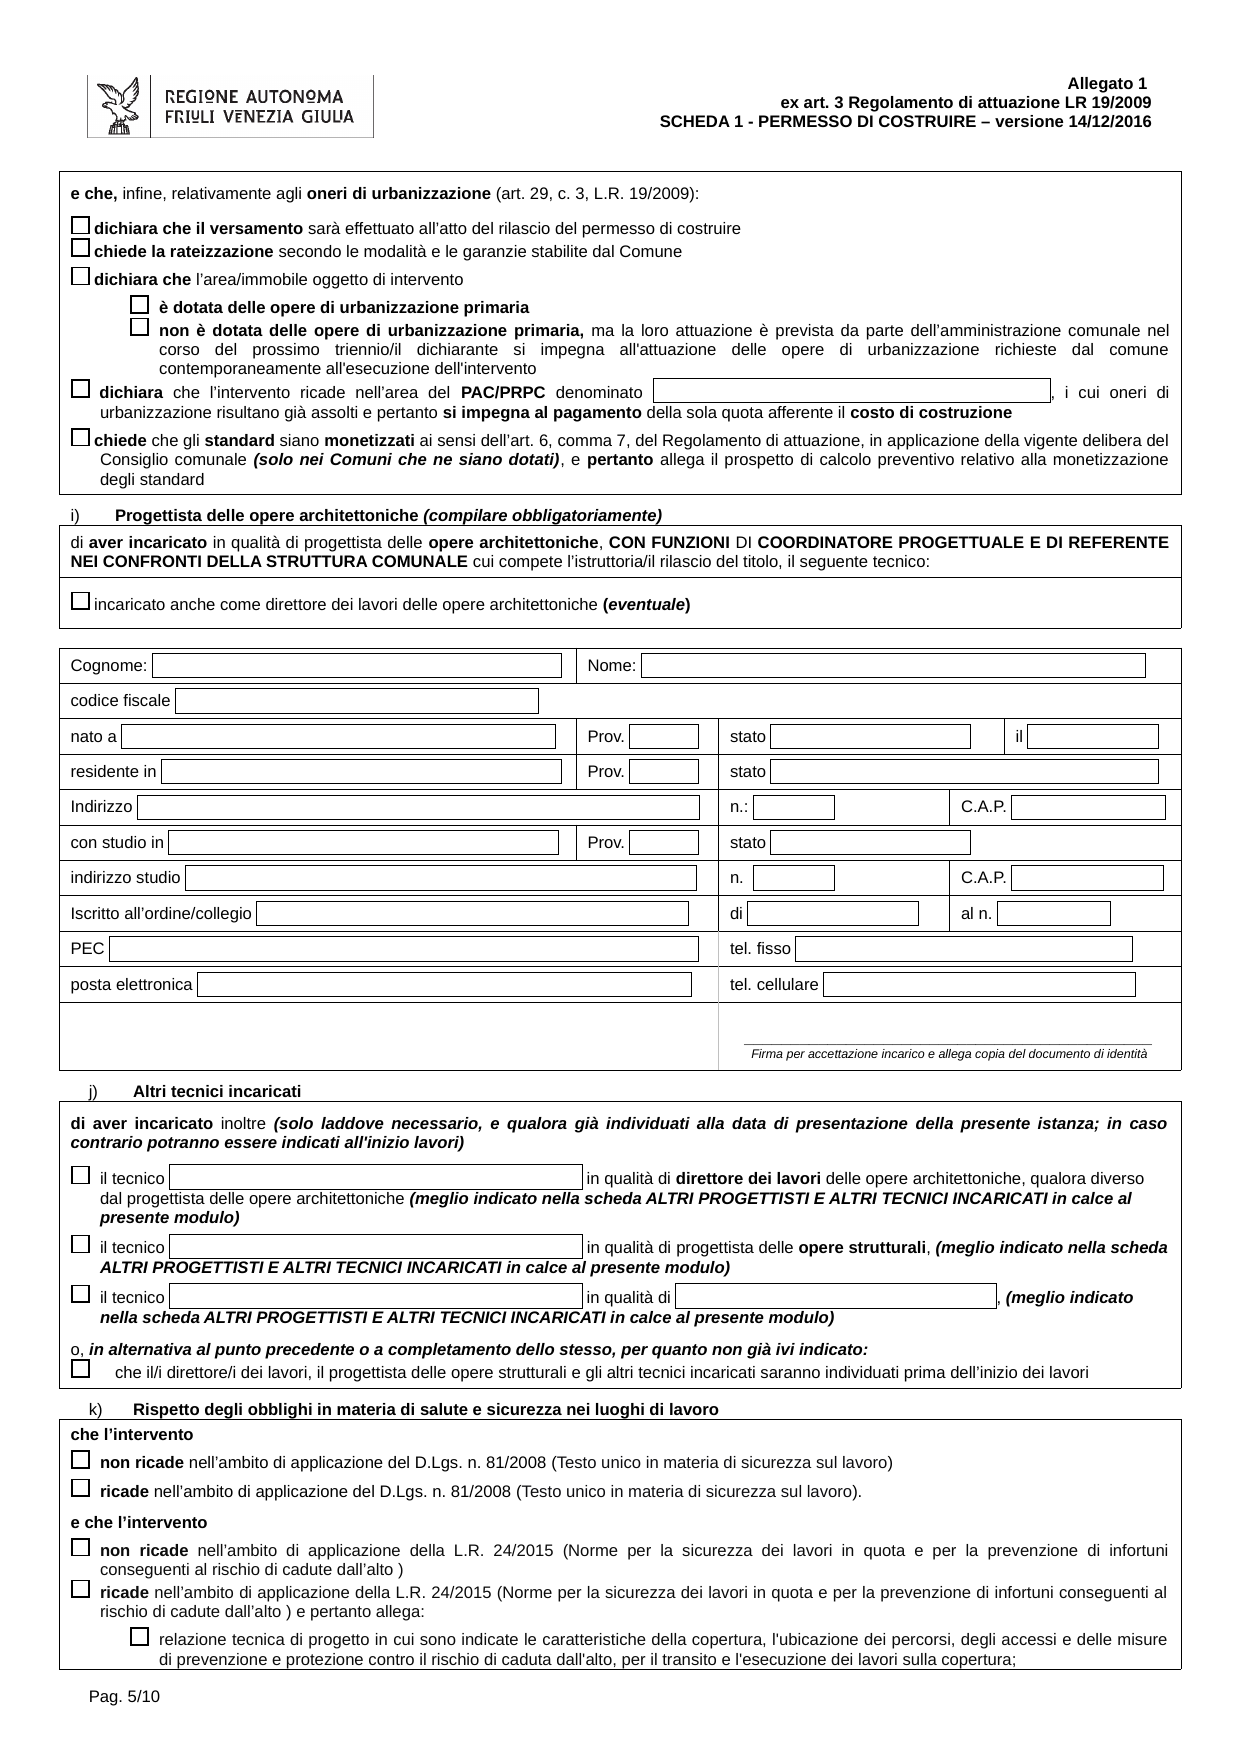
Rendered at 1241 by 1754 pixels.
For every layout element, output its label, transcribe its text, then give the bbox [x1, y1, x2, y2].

table_cell PEC [60, 932, 718, 966]
table_cell ____________________________________________ Firma per accettazione incarico e allega copia del documento di identità [719, 1003, 1181, 1070]
table_cell e che, infine, relativamente agli oneri di urbanizzazione (art. 29, c. 3, L.R. 19/2009): dichiara che il versamento sarà effettuato all’atto del rilascio del permesso di costruire chiede la rateizzazione secondo le modalità e le garanzie stabilite dal Comune dichiara che l’area/immobile oggetto di intervento è dotata delle opere di urbanizzazione primaria non è dotata delle opere di urbanizzazione primaria, ma la loro attuazione è prevista da parte dell’amministrazione comunale nel corso del prossimo triennio/il dichiarante si impegna all'attuazione delle opere di urbanizzazione richieste dal comune contemporaneamente all'esecuzione dell'intervento dichiara che l’intervento ricade nell’area del PAC/PRPC denominato , i cui oneri di urbanizzazione risultano già assolti e pertanto si impegna al pagamento della sola quota afferente il costo di costruzione chiede che gli standard siano monetizzati ai sensi dell’art. 6, comma 7, del Regolamento di attuazione, in applicazione della vigente delibera del Consiglio comunale (solo nei Comuni che ne siano dotati), e pertanto allega il prospetto di calcolo preventivo relativo alla monetizzazione degli standard [60, 172, 1181, 494]
table_cell nato a [60, 719, 576, 754]
table_cell tel. fisso [719, 932, 1181, 966]
table_cell C.A.P. [950, 790, 1181, 824]
table_cell Prov. [577, 755, 718, 789]
table_cell i) Progettista delle opere architettoniche (compilare obbligatoriamente) [59, 495, 1181, 525]
table_cell di aver incaricato in qualità di progettista delle opere architettoniche, CON FUNZIONI DI COORDINATORE PROGETTUALE E DI REFERENTE NEI CONFRONTI DELLA STRUTTURA COMUNALE cui compete l’istruttoria/il rilascio del titolo, il seguente tecnico: [60, 526, 1181, 577]
table_cell il [1005, 719, 1181, 754]
table_header Cognome: [60, 649, 576, 683]
table_cell stato [719, 719, 1004, 754]
table_cell stato [719, 755, 1181, 789]
table_header che l’intervento non ricade nell’ambito di applicazione del D.Lgs. n. 81/2008 (Testo unico in materia di sicurezza sul lavoro) ricade nell’ambito di applicazione del D.Lgs. n. 81/2008 (Testo unico in materia di sicurezza sul lavoro). e che l’intervento non ricade nell’ambito di applicazione della L.R. 24/2015 (Norme per la sicurezza dei lavori in quota e per la prevenzione di infortuni conseguenti al rischio di cadute dall’alto ) ricade nell’ambito di applicazione della L.R. 24/2015 (Norme per la sicurezza dei lavori in quota e per la prevenzione di infortuni conseguenti al rischio di cadute dall’alto ) e pertanto allega: relazione tecnica di progetto in cui sono indicate le caratteristiche della copertura, l'ubicazione dei percorsi, degli accessi e delle misure di prevenzione e protezione contro il rischio di caduta dall'alto, per il transito e l'esecuzione dei lavori sulla copertura; [60, 1420, 1181, 1668]
table_cell stato [719, 826, 1181, 860]
table_cell [60, 1003, 718, 1070]
table_cell incaricato anche come direttore dei lavori delle opere architettoniche (eventuale) [60, 578, 1181, 628]
table_cell Prov. [577, 826, 718, 860]
table_cell n.: [719, 790, 949, 824]
table_cell Iscritto all’ordine/collegio [60, 896, 718, 931]
table_cell residente in [60, 755, 576, 789]
table_cell tel. cellulare [719, 967, 1181, 1002]
table_cell al n. [950, 896, 1181, 931]
text k) Rispetto degli obblighi in materia di salute e sicurezza nei luoghi di lavoro [88, 1399, 1152, 1419]
table_cell Prov. [577, 719, 718, 754]
table_cell n. [719, 861, 949, 895]
table_cell indirizzo studio [60, 861, 718, 895]
table_cell codice fiscale [60, 684, 1181, 718]
text j) Altri tecnici incaricati [88, 1082, 1152, 1101]
table_cell Indirizzo [60, 790, 718, 824]
table_cell con studio in [60, 826, 576, 860]
table_header Nome: [577, 649, 1181, 683]
table_cell C.A.P. [950, 861, 1181, 895]
table_header di aver incaricato inoltre (solo laddove necessario, e qualora già individuati alla data di presentazione della presente istanza; in caso contrario potranno essere indicati all'inizio lavori) il tecnico in qualità di direttore dei lavori delle opere architettoniche, qualora diverso dal progettista delle opere architettoniche (meglio indicato nella scheda ALTRI PROGETTISTI E ALTRI TECNICI INCARICATI in calce al presente modulo) il tecnico in qualità di progettista delle opere strutturali, (meglio indicato nella scheda ALTRI PROGETTISTI E ALTRI TECNICI INCARICATI in calce al presente modulo) il tecnico in qualità di , (meglio indicato nella scheda ALTRI PROGETTISTI E ALTRI TECNICI INCARICATI in calce al presente modulo) o, in alternativa al punto precedente o a completamento dello stesso, per quanto non già ivi indicato: che il/i direttore/i dei lavori, il progettista delle opere strutturali e gli altri tecnici incaricati saranno individuati prima dell’inizio dei lavori [60, 1102, 1181, 1388]
table_cell posta elettronica [60, 967, 718, 1002]
table_cell di [719, 896, 949, 931]
